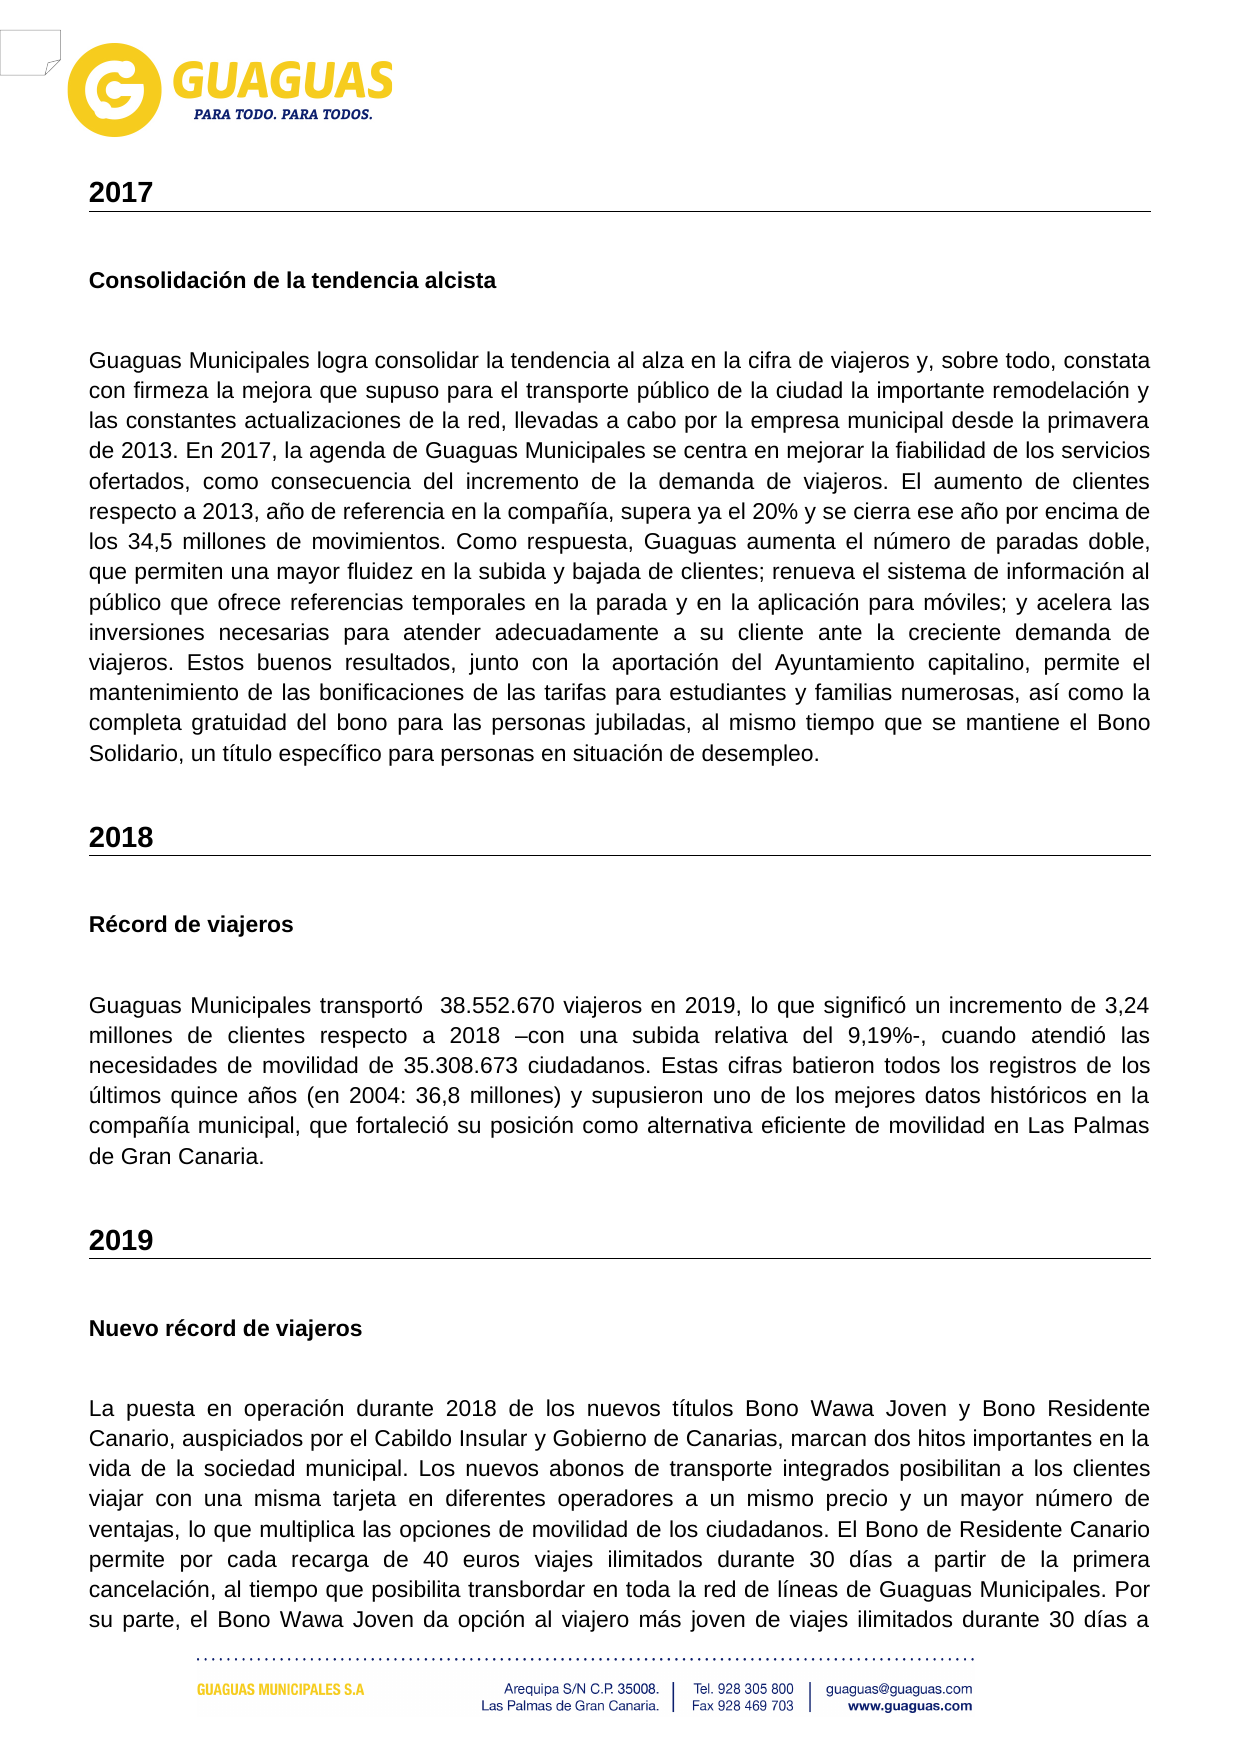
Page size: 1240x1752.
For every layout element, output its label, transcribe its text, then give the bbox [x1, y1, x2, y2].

text Guaguas Municipales logra consolidar la tendencia al alza en la cifra de viajeros y, sobre todo, constata con firmeza la mejora que supuso para el transporte público de la ciudad la importante remodelación y las constantes actualizaciones de la red, llevadas a cabo por la empresa municipal desde la primavera de 2013. En 2017, la agenda de Guaguas Municipales se centra en mejorar la fiabilidad de los servicios ofertados, como consecuencia del incremento de la demanda de viajeros. El aumento de clientes respecto a 2013, año de referencia en la compañía, supera ya el 20% y se cierra ese año por encima de los 34,5 millones de movimientos. Como respuesta, Guaguas aumenta el número de paradas doble, que permiten una mayor fluidez en la subida y bajada de clientes; renueva el sistema de información al público que ofrece referencias temporales en la parada y en la aplicación para móviles; y acelera las inversiones necesarias para atender adecuadamente a su cliente ante la creciente demanda de viajeros. Estos buenos resultados, junto con la aportación del Ayuntamiento capitalino, permite el mantenimiento de las bonificaciones de las tarifas para estudiantes y familias numerosas, así como la completa gratuidad del bono para las personas jubiladas, al mismo tiempo que se mantiene el Bono Solidario, un título específico para personas en situación de desempleo. [89, 347, 1151, 766]
text 2019 [89, 1223, 1151, 1258]
text Guaguas Municipales transportó 38.552.670 viajeros en 2019, lo que significó un incremento de 3,24 millones de clientes respecto a 2018 –con una subida relativa del 9,19%-, cuando atendió las necesidades de movilidad de 35.308.673 ciudadanos. Estas cifras batieron todos los registros de los últimos quince años (en 2004: 36,8 millones) y supusieron uno de los mejores datos históricos en la compañía municipal, que fortaleció su posición como alternativa eficiente de movilidad en Las Palmas de Gran Canaria. [89, 992, 1151, 1169]
text Consolidación de la tendencia alcista [89, 267, 1151, 293]
text Récord de viajeros [89, 911, 1151, 938]
text 2018 [89, 820, 1151, 855]
text La puesta en operación durante 2018 de los nuevos títulos Bono Wawa Joven y Bono Residente Canario, auspiciados por el Cabildo Insular y Gobierno de Canarias, marcan dos hitos importantes en la vida de la sociedad municipal. Los nuevos abonos de transporte integrados posibilitan a los clientes viajar con una misma tarjeta en diferentes operadores a un mismo precio y un mayor número de ventajas, lo que multiplica las opciones de movilidad de los ciudadanos. El Bono de Residente Canario permite por cada recarga de 40 euros viajes ilimitados durante 30 días a partir de la primera cancelación, al tiempo que posibilita transbordar en toda la red de líneas de Guaguas Municipales. Por su parte, el Bono Wawa Joven da opción al viajero más joven de viajes ilimitados durante 30 días a [89, 1395, 1151, 1632]
text Nuevo récord de viajeros [89, 1314, 1151, 1341]
text 2017 [89, 175, 1151, 211]
